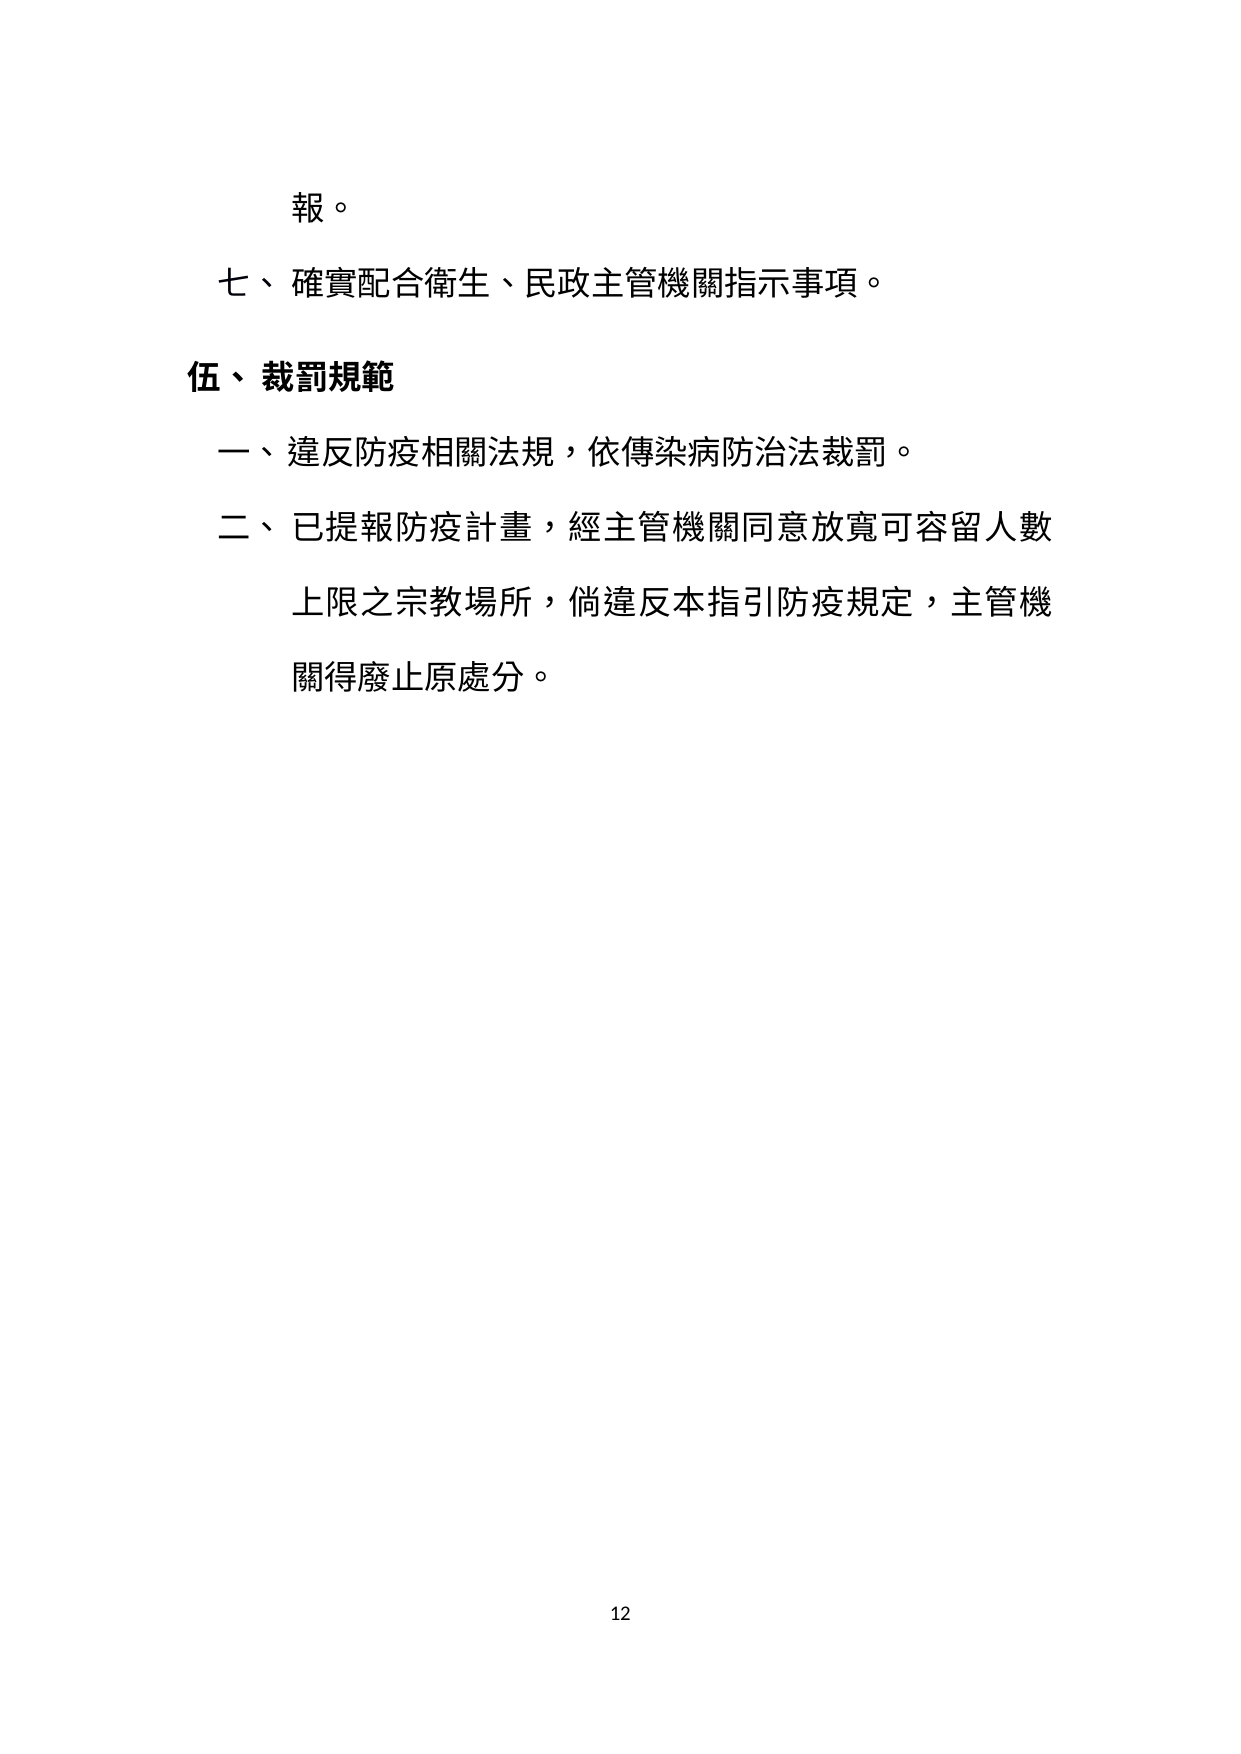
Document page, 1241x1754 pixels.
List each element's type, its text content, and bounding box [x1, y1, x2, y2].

subtitle 裁罰規範 [187, 331, 1053, 406]
subtitle 加強內部人員健康監測，至最後1名確定病例離開該場所後次日起14日止。監測期間內有出現相關疑似症狀，應主動向衛生主管機關之聯繫窗口進行通報。 [217, 162, 1053, 237]
subtitle 確實配合衛生、民政主管機關指示事項。 [217, 237, 1053, 312]
subtitle 已提報防疫計畫，經主管機關同意放寬可容留人數上限之宗教場所，倘違反本指引防疫規定，主管機關得廢止原處分。 [217, 481, 1053, 706]
subtitle 違反防疫相關法規，依傳染病防治法裁罰。 [217, 406, 1053, 481]
